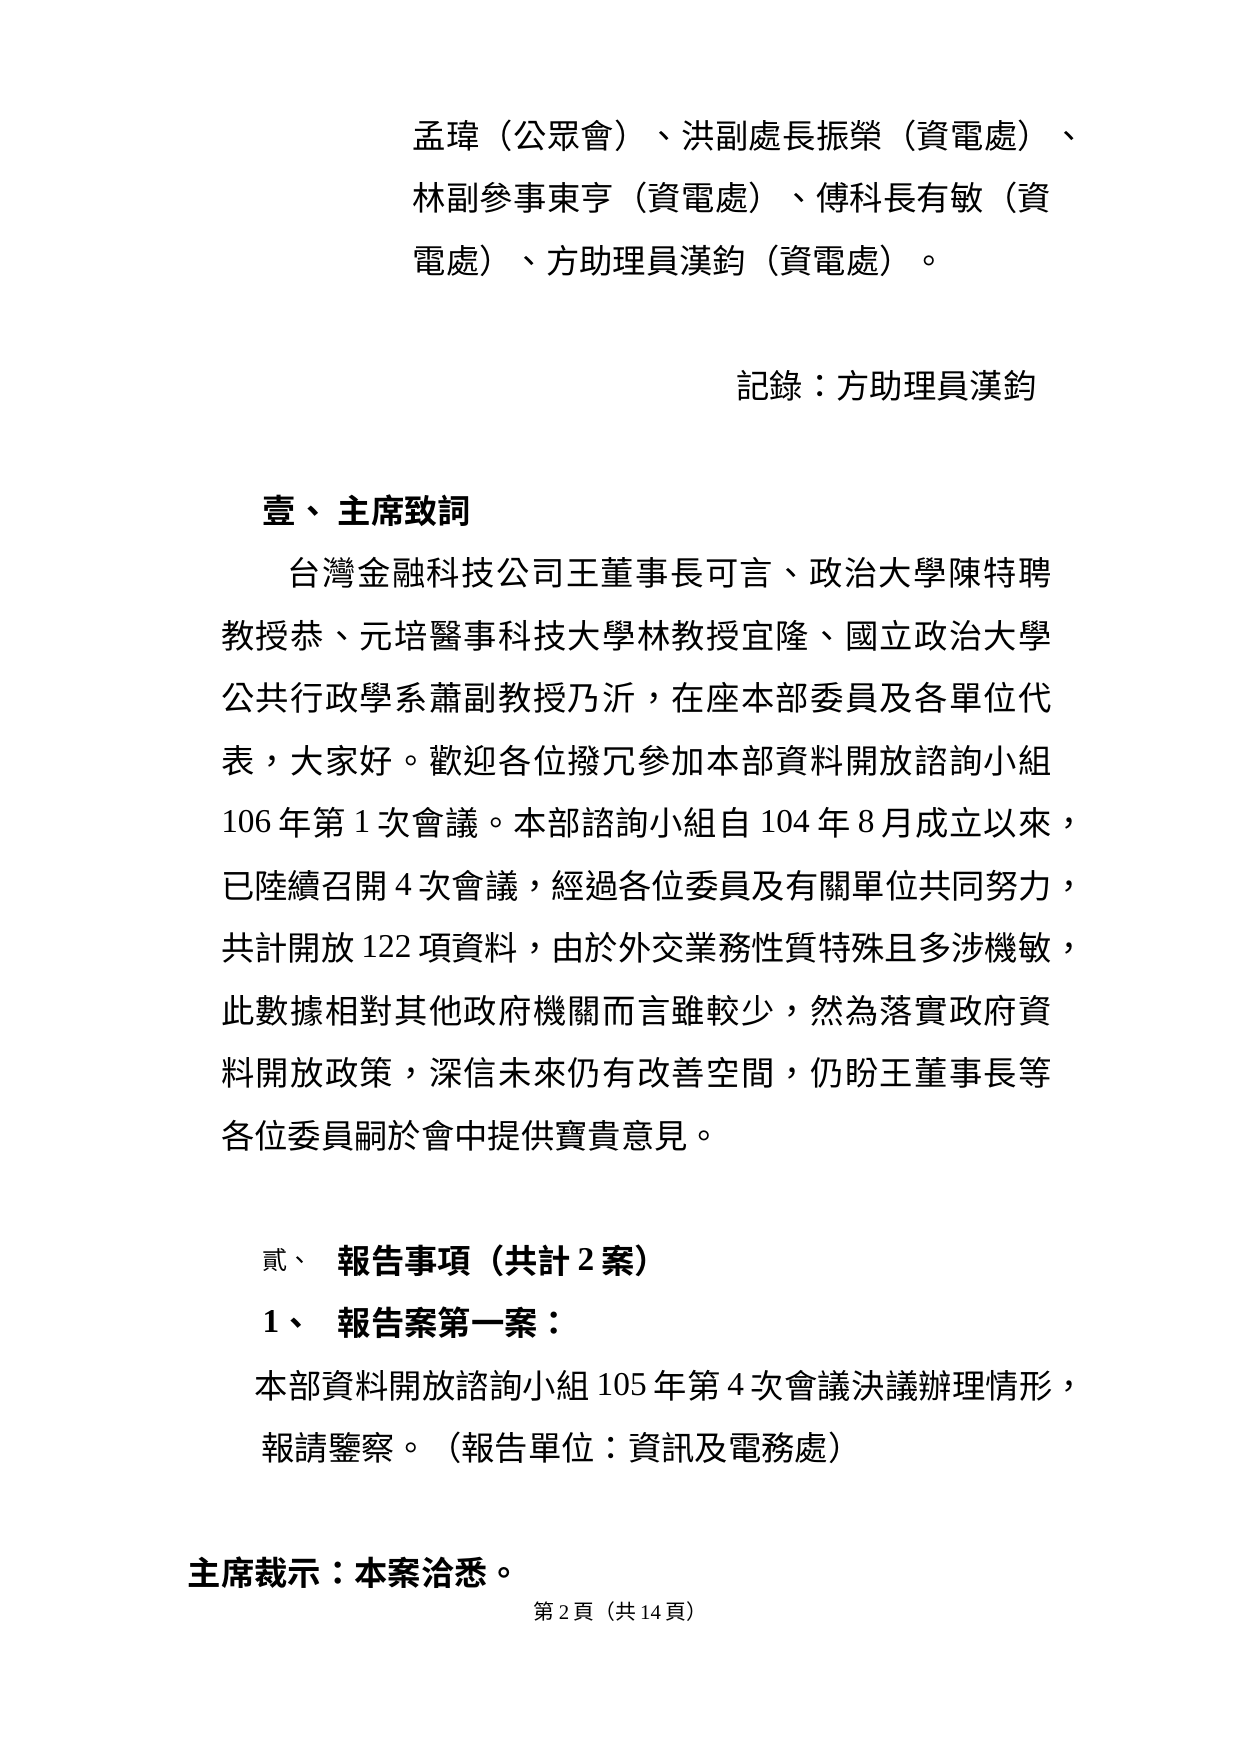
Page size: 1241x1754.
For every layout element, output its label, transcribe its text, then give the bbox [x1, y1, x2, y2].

text 本部資料開放諮詢小組105年第4次會議決議辦理情形，報請鑒察。（報告單位：資訊及電務處） [254, 1342, 1053, 1467]
list 報告事項（共計2案） [262, 1217, 1053, 1279]
text 主席裁示：本案洽悉。 [187, 1529, 1053, 1592]
list 主席致詞 [262, 467, 1053, 529]
list 列席人員：周公使穎華（亞太司）、楊參事文昇（亞非司）、郭副總領事聖明（歐洲司）、王副參事翼龍（北美司）、張參事崇哲（拉美司）、吳參事體金（國組司）、陳副總領事冠中（國經司）、陳副參事盈連（研設會）、林副總領事文和（禮賓處）、楊副參事平齊（秘書處）、許副處長文壽（人事處）、常專門委員培蘭（政風處）、王副參事北平（國會室）、任研究員文堯（外交學院）、易科長家琪（歐洲司）、徐程式設計師永后（國傳司）、林程式設計師孟瑋（公眾會）、洪副處長振榮（資電處）、林副參事東亨（資電處）、傅科長有敏（資電處）、方助理員漢鈞（資電處）。 [300, 92, 1053, 279]
text 台灣金融科技公司王董事長可言、政治大學陳特聘教授恭、元培醫事科技大學林教授宜隆、國立政治大學公共行政學系蕭副教授乃沂，在座本部委員及各單位代表，大家好。歡迎各位撥冗參加本部資料開放諮詢小組106年第1次會議。本部諮詢小組自104年8月成立以來，已陸續召開4次會議，經過各位委員及有關單位共同努力，共計開放122項資料，由於外交業務性質特殊且多涉機敏，此數據相對其他政府機關而言雖較少，然為落實政府資料開放政策，深信未來仍有改善空間，仍盼王董事長等各位委員嗣於會中提供寶貴意見。 [221, 529, 1053, 1154]
text 記錄：方助理員漢鈞 [300, 342, 1036, 404]
list 報告案第一案： [262, 1279, 1053, 1342]
